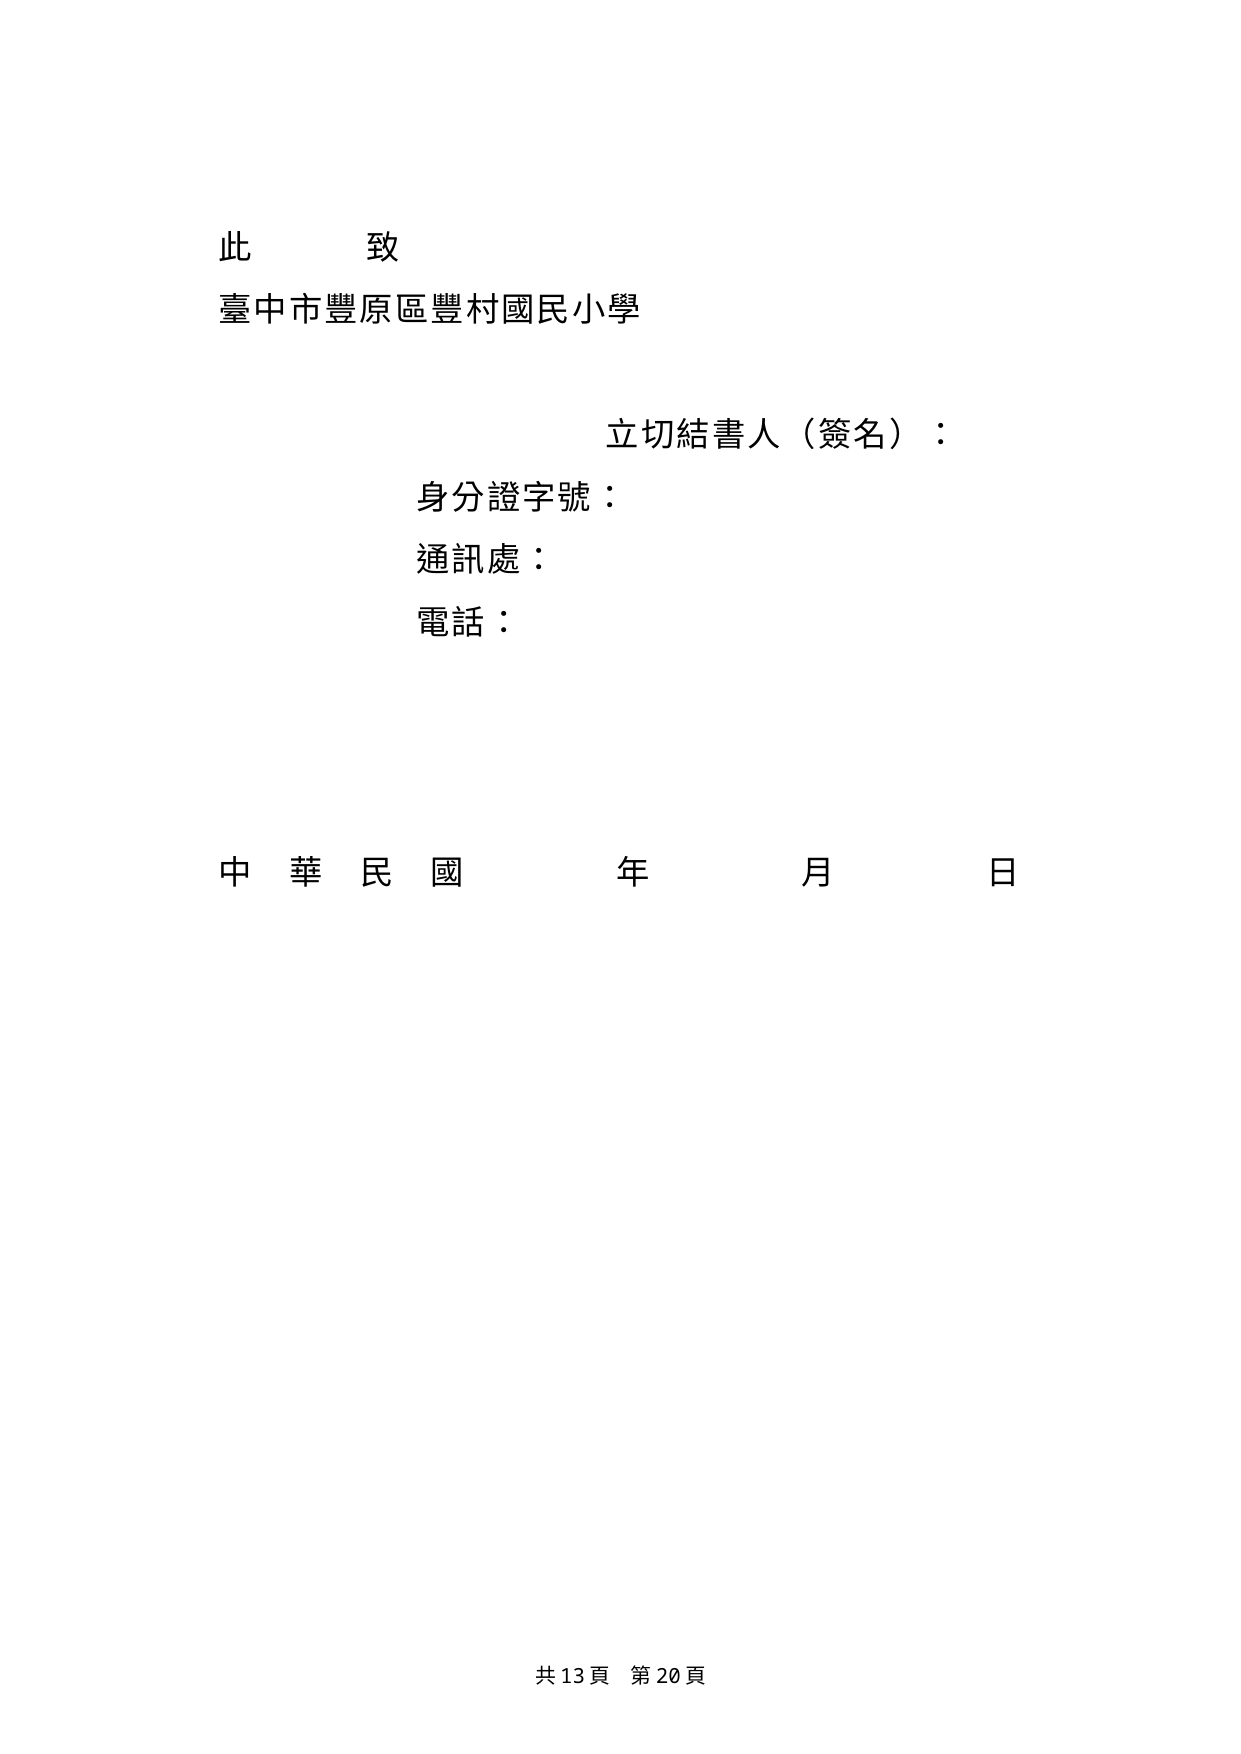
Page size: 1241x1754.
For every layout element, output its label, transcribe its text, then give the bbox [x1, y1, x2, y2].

text 電話： [218, 578, 1122, 641]
text 此 致 [218, 203, 1122, 266]
text 臺中市豐原區豐村國民小學 [218, 266, 1122, 328]
text 立切結書人（簽名）： [268, 391, 1122, 453]
text 中 華 民 國 年 月 日 [218, 828, 1122, 891]
text 身分證字號： [218, 453, 1122, 516]
text 通訊處： [218, 516, 1122, 578]
